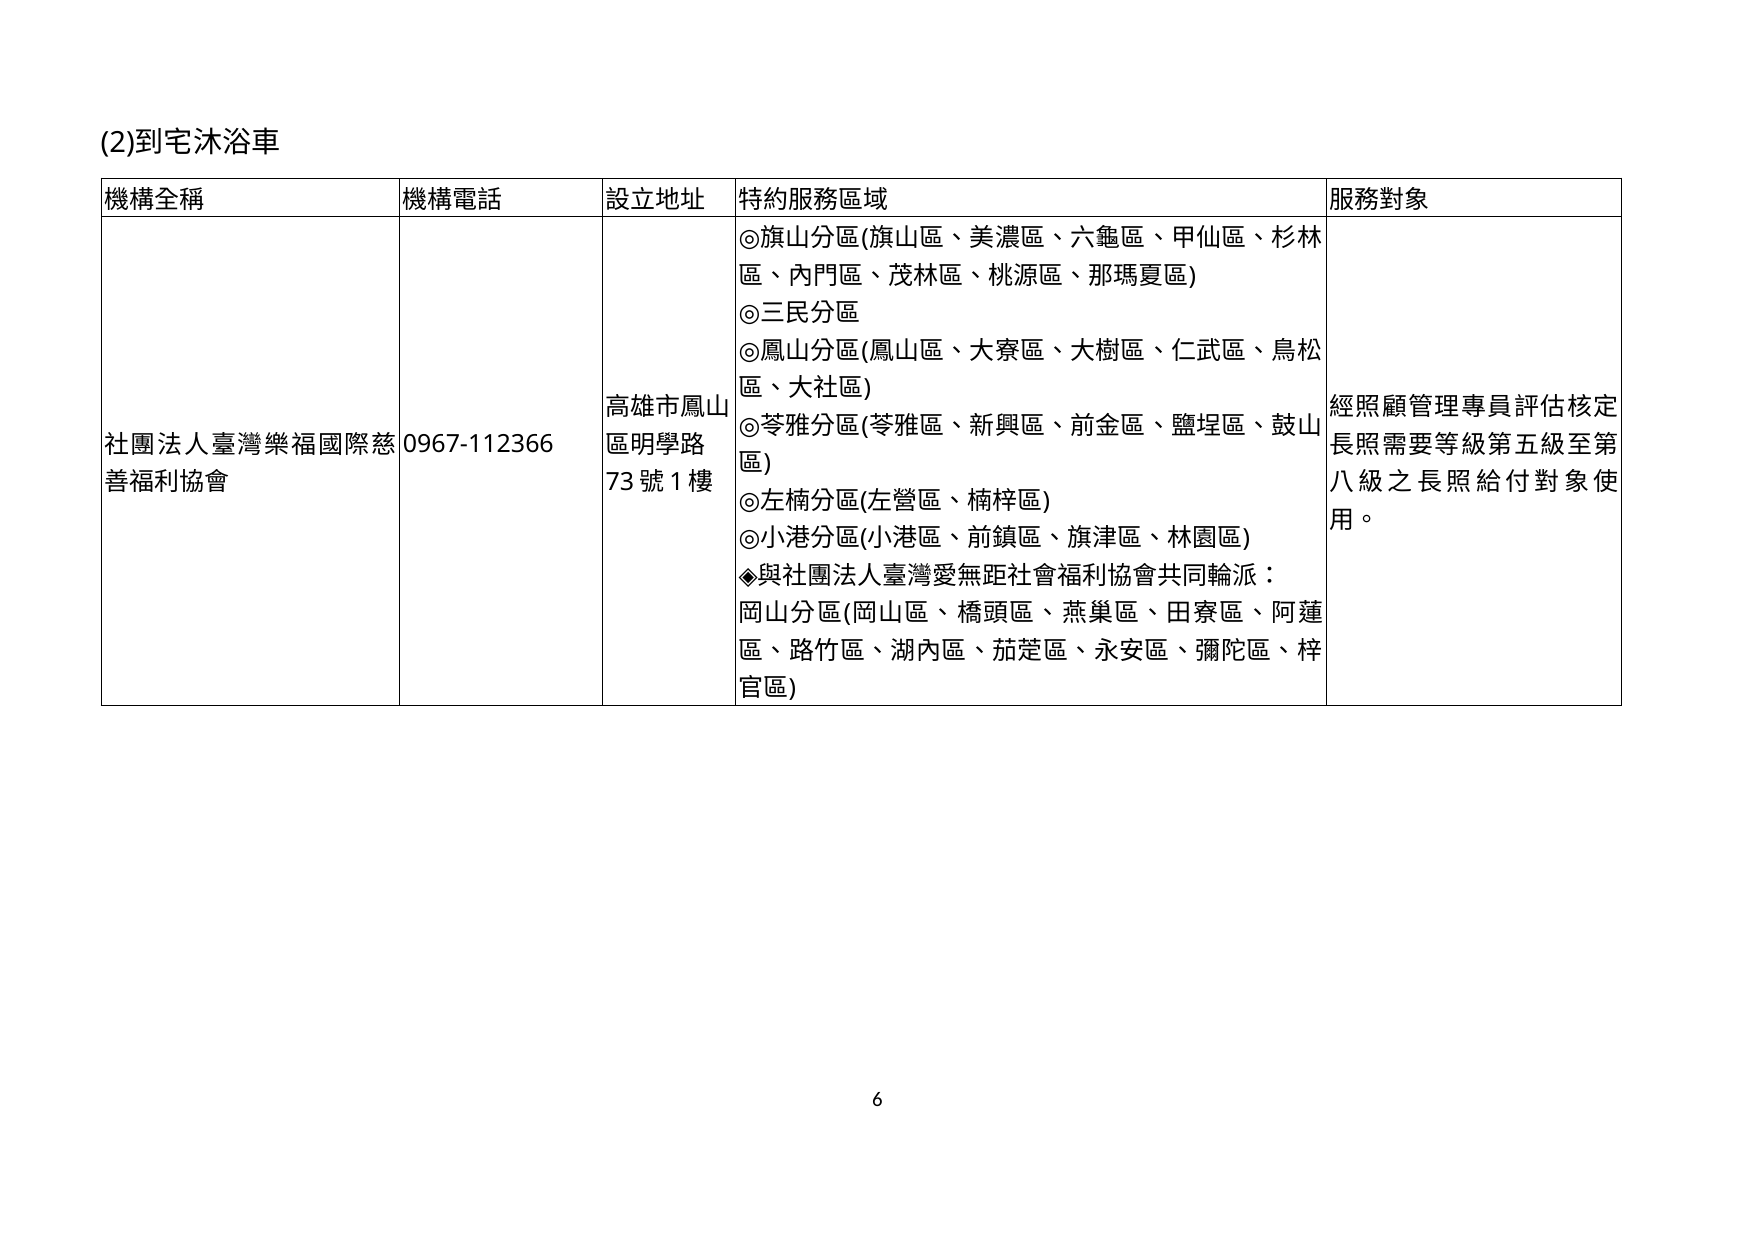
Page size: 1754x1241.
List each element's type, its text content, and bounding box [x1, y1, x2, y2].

table_cell 高雄市鳳山區明學路73號1樓 [603, 217, 735, 705]
text (2)到宅沐浴車 [100, 103, 1653, 178]
table_cell ◎旗山分區(旗山區、美濃區、六龜區、甲仙區、杉林區、內門區、茂林區、桃源區、那瑪夏區) ◎三民分區 ◎鳳山分區(鳳山區、大寮區、大樹區、仁武區、鳥松區、大社區) ◎苓雅分區(苓雅區、新興區、前金區、鹽埕區、鼓山區) ◎左楠分區(左營區、楠梓區) ◎小港分區(小港區、前鎮區、旗津區、林園區) ◈與社團法人臺灣愛無距社會福利協會共同輪派： 岡山分區(岡山區、橋頭區、燕巢區、田寮區、阿蓮區、路竹區、湖內區、茄萣區、永安區、彌陀區、梓官區) [736, 217, 1326, 705]
table_header 服務對象 [1327, 179, 1621, 216]
table_header 機構全稱 [102, 179, 399, 216]
table_header 特約服務區域 [736, 179, 1326, 216]
table_cell 0967-112366 [400, 217, 602, 705]
table_cell 社團法人臺灣樂福國際慈善福利協會 [102, 217, 399, 705]
table_cell 經照顧管理專員評估核定長照需要等級第五級至第八級之長照給付對象使用。 [1327, 217, 1621, 705]
table_header 設立地址 [603, 179, 735, 216]
table_header 機構電話 [400, 179, 602, 216]
